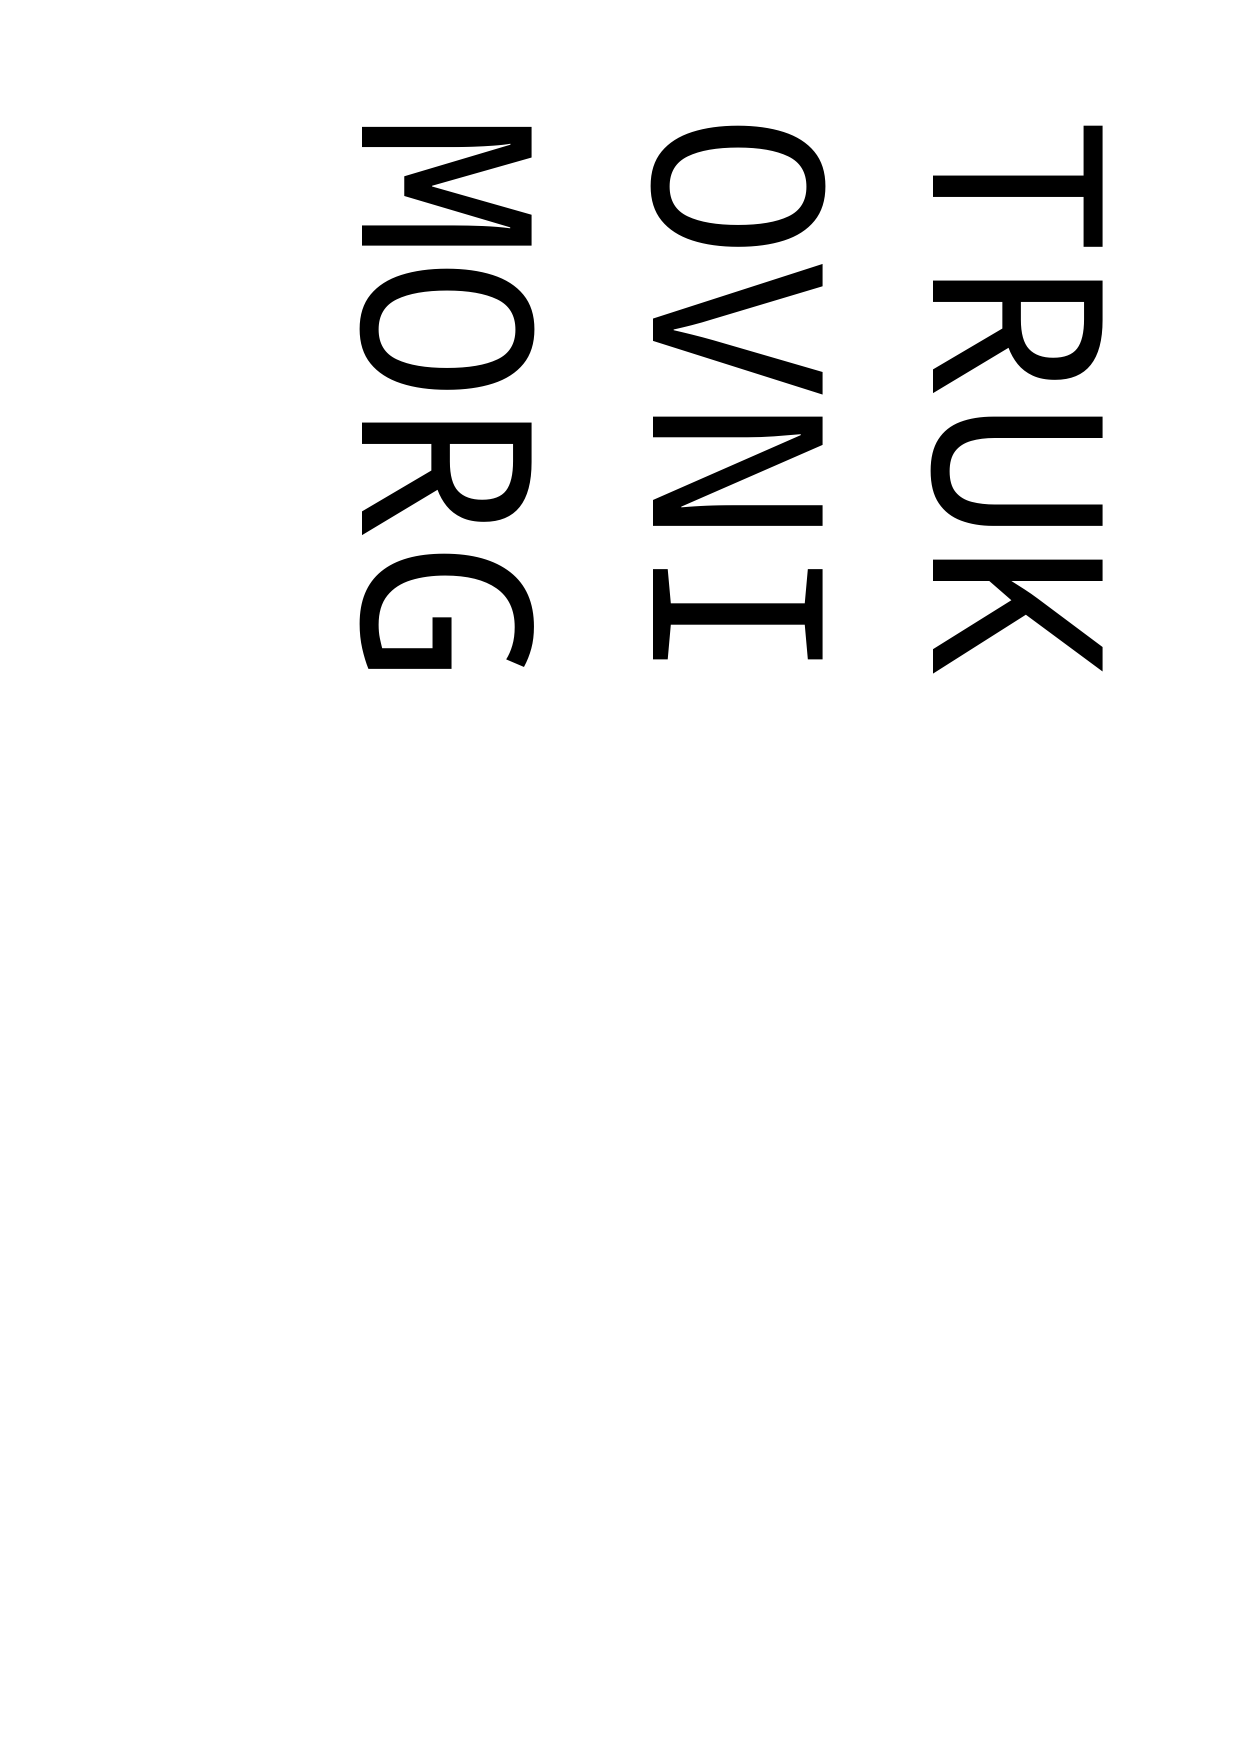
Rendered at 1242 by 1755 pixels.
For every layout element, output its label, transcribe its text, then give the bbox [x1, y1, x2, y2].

text 5.CLANSTVOUSTRUKOVNIMORGANIZACIJAMA Planiranasredstva:P00eur. [293, 116, 1166, 737]
